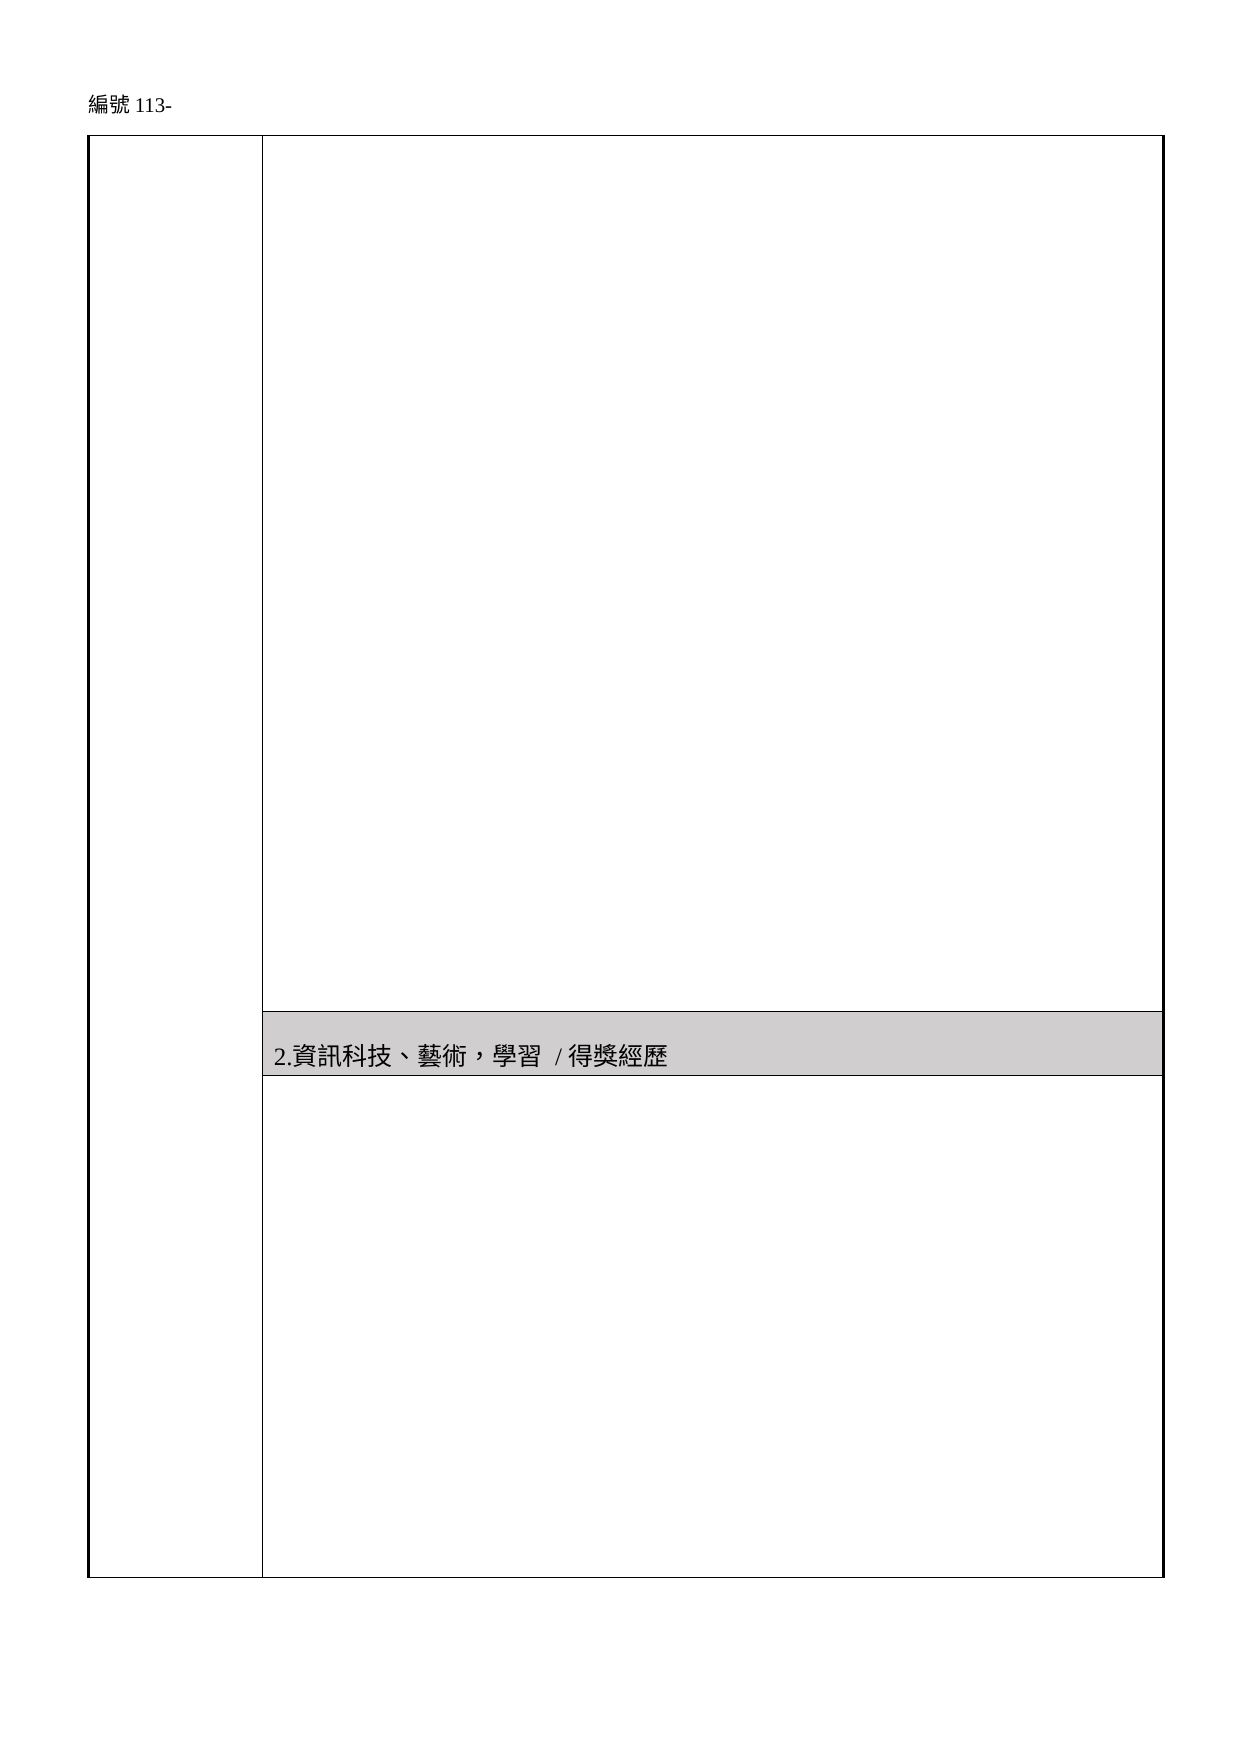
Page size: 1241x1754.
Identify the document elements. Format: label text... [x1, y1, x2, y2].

table_cell 2.資訊科技、藝術，學習 / 得獎經歷 [263, 1012, 1162, 1075]
table_cell [263, 136, 1162, 1011]
table_cell [90, 136, 262, 1577]
table_cell [263, 1076, 1162, 1577]
